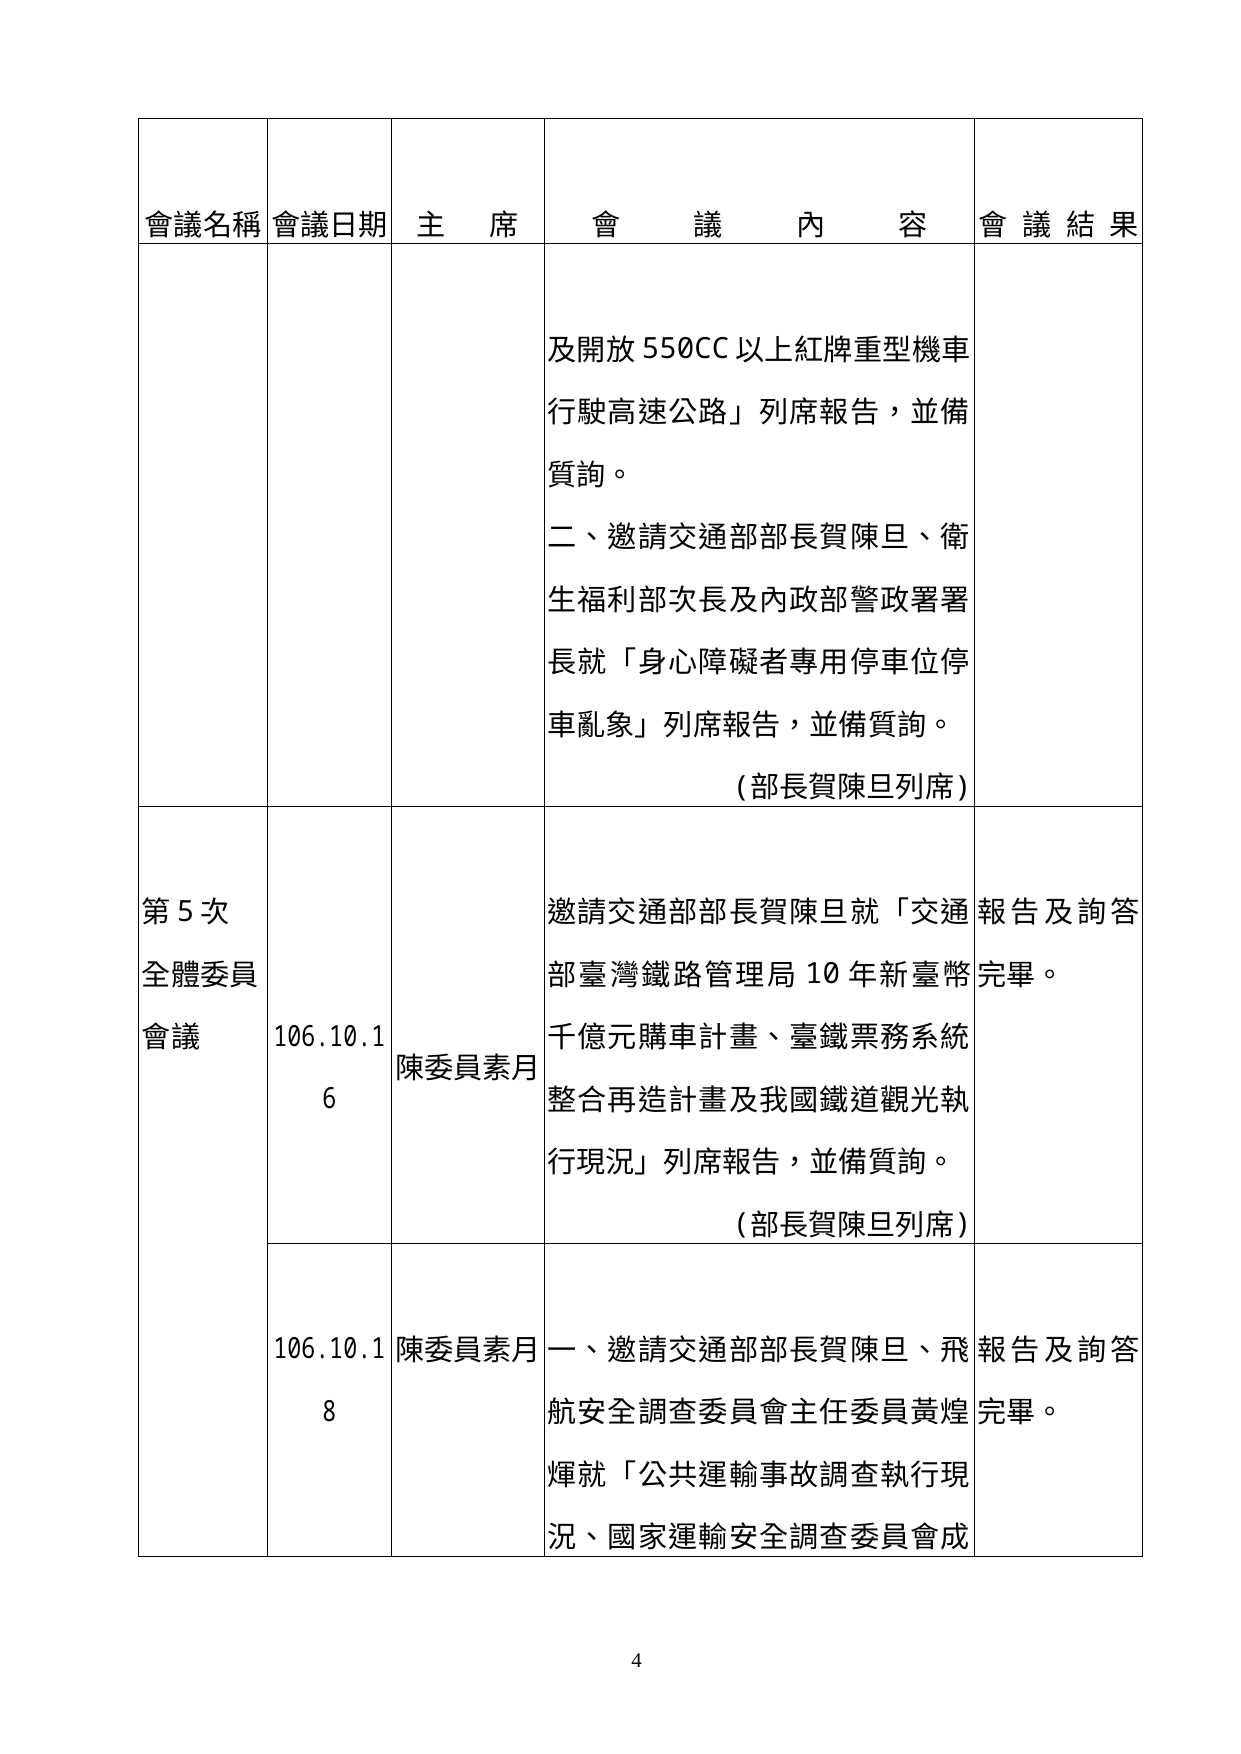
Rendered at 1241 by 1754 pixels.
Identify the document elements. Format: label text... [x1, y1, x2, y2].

table_cell 邀請交通部部長賀陳旦就「交通部臺灣鐵路管理局10年新臺幣千億元購車計畫、臺鐵票務系統整合再造計畫及我國鐵道觀光執行現況」列席報告，並備質詢。 (部長賀陳旦列席) [545, 807, 974, 1243]
table_cell 第5次 全體委員 會議 [139, 807, 267, 1556]
table_cell 106.10.16 [268, 807, 391, 1243]
table_header 會議日期 [268, 119, 391, 243]
table_header 主 席 [392, 119, 544, 243]
table_cell 報告及詢答完畢。 [975, 807, 1142, 1243]
table_cell 及開放550CC以上紅牌重型機車行駛高速公路」列席報告，並備質詢。 二、邀請交通部部長賀陳旦、衛生福利部次長及內政部警政署署長就「身心障礙者專用停車位停車亂象」列席報告，並備質詢。 (部長賀陳旦列席) [545, 244, 974, 806]
table_cell [139, 244, 267, 806]
table_cell 一、邀請交通部部長賀陳旦、飛航安全調查委員會主任委員黃煌煇就「公共運輸事故調查執行現況、國家運輸安全調查委員會成 [545, 1244, 974, 1556]
table_cell 陳委員素月 [392, 1244, 544, 1556]
table_cell [268, 244, 391, 806]
table_header 會 議 內 容 [545, 119, 974, 243]
table_cell 報告及詢答完畢。 [975, 1244, 1142, 1556]
table_cell 106.10.18 [268, 1244, 391, 1556]
table_cell 陳委員素月 [392, 807, 544, 1243]
table_cell [392, 244, 544, 806]
table_cell [975, 244, 1142, 806]
table_header 會 議 結 果 [975, 119, 1142, 243]
table_header 會議名稱 [139, 119, 267, 243]
